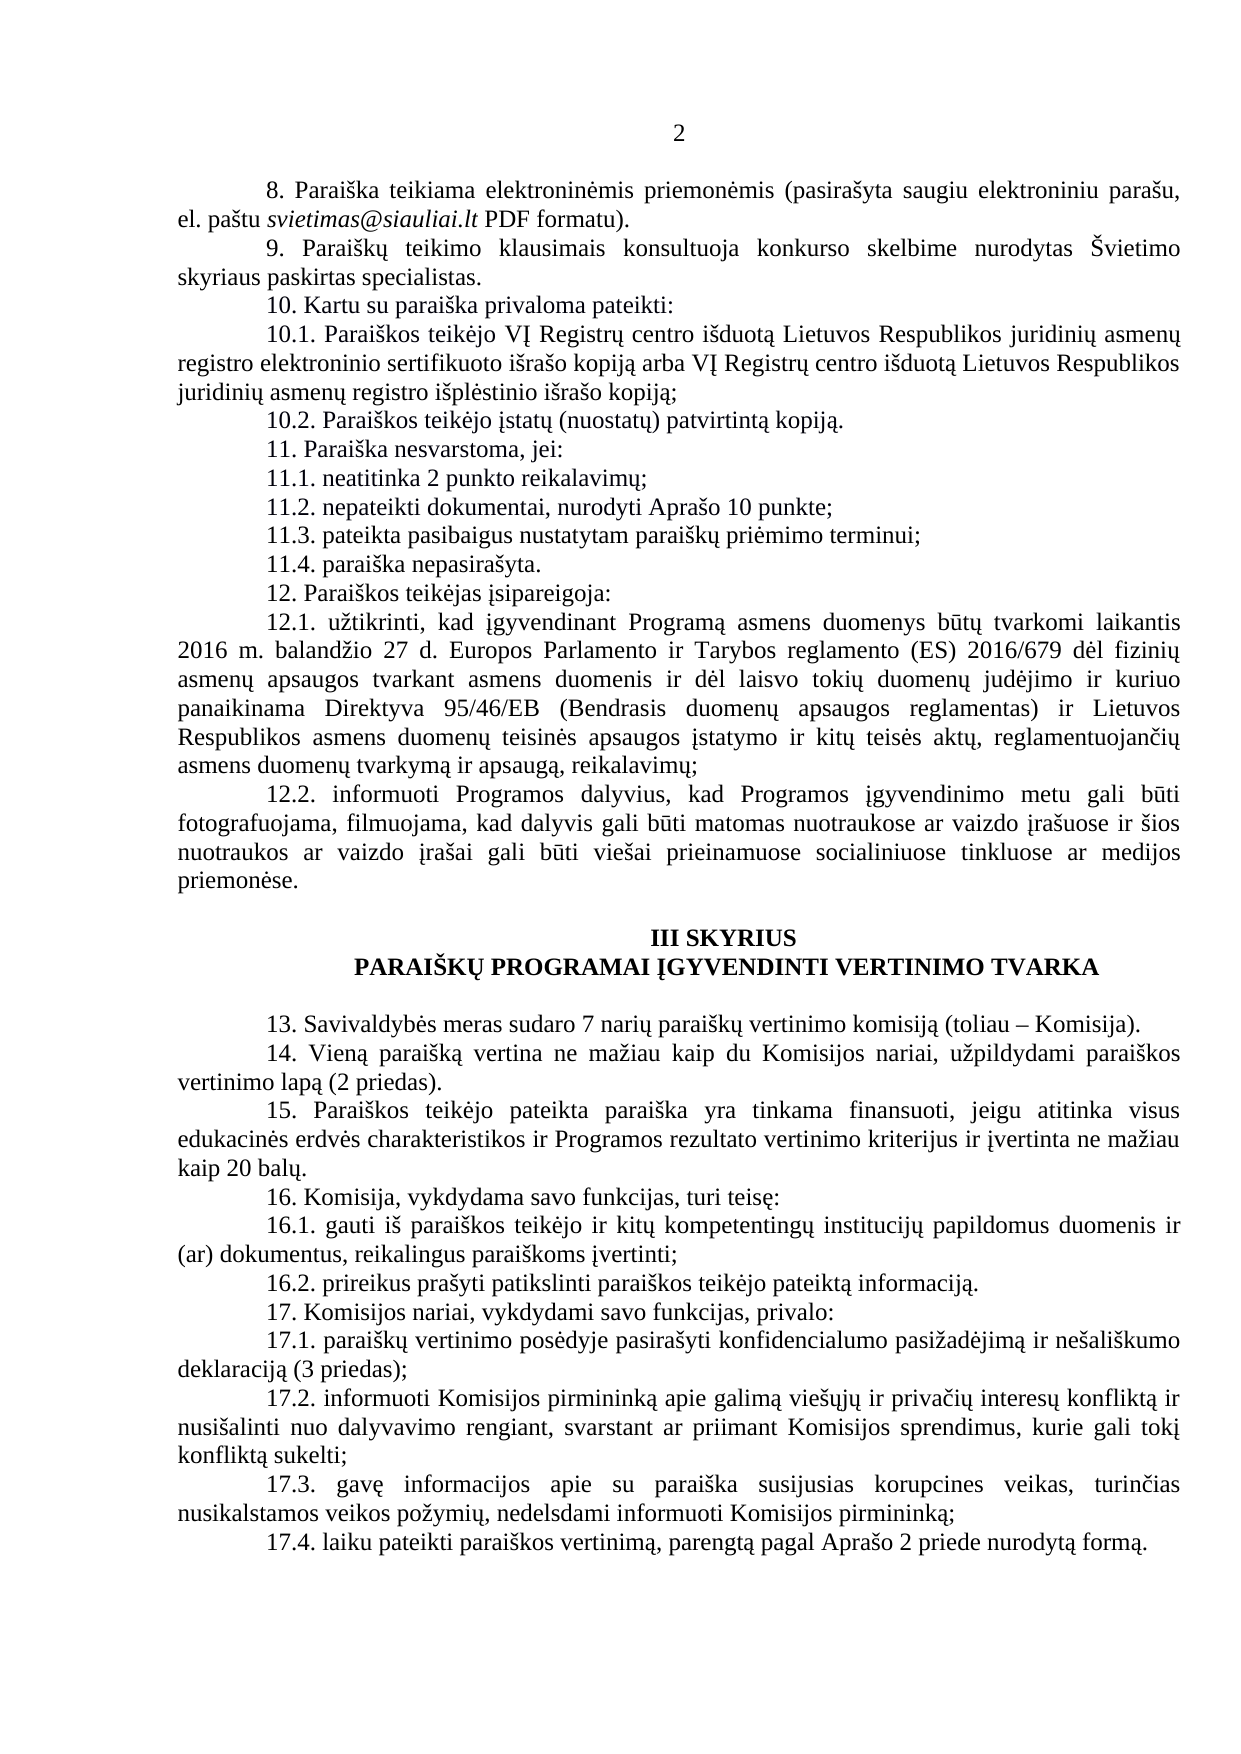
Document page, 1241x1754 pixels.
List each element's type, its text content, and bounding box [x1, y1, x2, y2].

text 17.2. informuoti Komisijos pirmininką apie galimą viešųjų ir privačių interesų konfliktą ir nusišalinti nuo dalyvavimo rengiant, svarstant ar priimant Komisijos sprendimus, kurie gali tokį konfliktą sukelti; [177, 1383, 1181, 1469]
text 11.3. pateikta pasibaigus nustatytam paraiškų priėmimo terminui; [177, 521, 1181, 549]
text 13. Savivaldybės meras sudaro 7 narių paraiškų vertinimo komisiją (toliau – Komisija). [177, 1009, 1181, 1038]
text 14. Vieną paraišką vertina ne mažiau kaip du Komisijos nariai, užpildydami paraiškos vertinimo lapą (2 priedas). [177, 1038, 1181, 1096]
text 11.1. neatitinka 2 punkto reikalavimų; [177, 463, 1181, 492]
text 9. Paraiškų teikimo klausimais konsultuoja konkurso skelbime nurodytas Švietimo skyriaus paskirtas specialistas. [177, 233, 1181, 291]
text PARAIŠKŲ PROGRAMAI ĮGYVENDINTI VERTINIMO TVARKA [177, 952, 1181, 981]
text 17.3. gavę informacijos apie su paraiška susijusias korupcines veikas, turinčias nusikalstamos veikos požymių, nedelsdami informuoti Komisijos pirmininką; [177, 1469, 1181, 1527]
text 11.4. paraiška nepasirašyta. [177, 549, 1181, 578]
text 10.2. Paraiškos teikėjo įstatų (nuostatų) patvirtintą kopiją. [177, 406, 1181, 434]
text 15. Paraiškos teikėjo pateikta paraiška yra tinkama finansuoti, jeigu atitinka visus edukacinės erdvės charakteristikos ir Programos rezultato vertinimo kriterijus ir įvertinta ne mažiau kaip 20 balų. [177, 1096, 1181, 1182]
text 10.1. Paraiškos teikėjo VĮ Registrų centro išduotą Lietuvos Respublikos juridinių asmenų registro elektroninio sertifikuoto išrašo kopiją arba VĮ Registrų centro išduotą Lietuvos Respublikos juridinių asmenų registro išplėstinio išrašo kopiją; [177, 319, 1181, 406]
text 17.1. paraiškų vertinimo posėdyje pasirašyti konfidencialumo pasižadėjimą ir nešališkumo deklaraciją (3 priedas); [177, 1326, 1181, 1383]
text 16.2. prireikus prašyti patikslinti paraiškos teikėjo pateiktą informaciją. [177, 1268, 1181, 1297]
text 8. Paraiška teikiama elektroninėmis priemonėmis (pasirašyta saugiu elektroniniu parašu, el. paštu svietimas@siauliai.lt PDF formatu). [177, 176, 1181, 233]
text 17. Komisijos nariai, vykdydami savo funkcijas, privalo: [177, 1297, 1181, 1326]
text 11. Paraiška nesvarstoma, jei: [177, 434, 1181, 463]
text 12.2. informuoti Programos dalyvius, kad Programos įgyvendinimo metu gali būti fotografuojama, filmuojama, kad dalyvis gali būti matomas nuotraukose ar vaizdo įrašuose ir šios nuotraukos ar vaizdo įrašai gali būti viešai prieinamuose socialiniuose tinkluose ar medijos priemonėse. [177, 779, 1181, 894]
text 10. Kartu su paraiška privaloma pateikti: [177, 291, 1181, 319]
text 11.2. nepateikti dokumentai, nurodyti Aprašo 10 punkte; [177, 492, 1181, 521]
text 12.1. užtikrinti, kad įgyvendinant Programą asmens duomenys būtų tvarkomi laikantis 2016 m. balandžio 27 d. Europos Parlamento ir Tarybos reglamento (ES) 2016/679 dėl fizinių asmenų apsaugos tvarkant asmens duomenis ir dėl laisvo tokių duomenų judėjimo ir kuriuo panaikinama Direktyva 95/46/EB (Bendrasis duomenų apsaugos reglamentas) ir Lietuvos Respublikos asmens duomenų teisinės apsaugos įstatymo ir kitų teisės aktų, reglamentuojančių asmens duomenų tvarkymą ir apsaugą, reikalavimų; [177, 607, 1181, 779]
text III SKYRIUS [177, 923, 1181, 952]
text 16. Komisija, vykdydama savo funkcijas, turi teisę: [177, 1182, 1181, 1211]
text 12. Paraiškos teikėjas įsipareigoja: [177, 578, 1181, 607]
text 17.4. laiku pateikti paraiškos vertinimą, parengtą pagal Aprašo 2 priede nurodytą formą. [177, 1527, 1181, 1556]
text 16.1. gauti iš paraiškos teikėjo ir kitų kompetentingų institucijų papildomus duomenis ir (ar) dokumentus, reikalingus paraiškoms įvertinti; [177, 1211, 1181, 1268]
